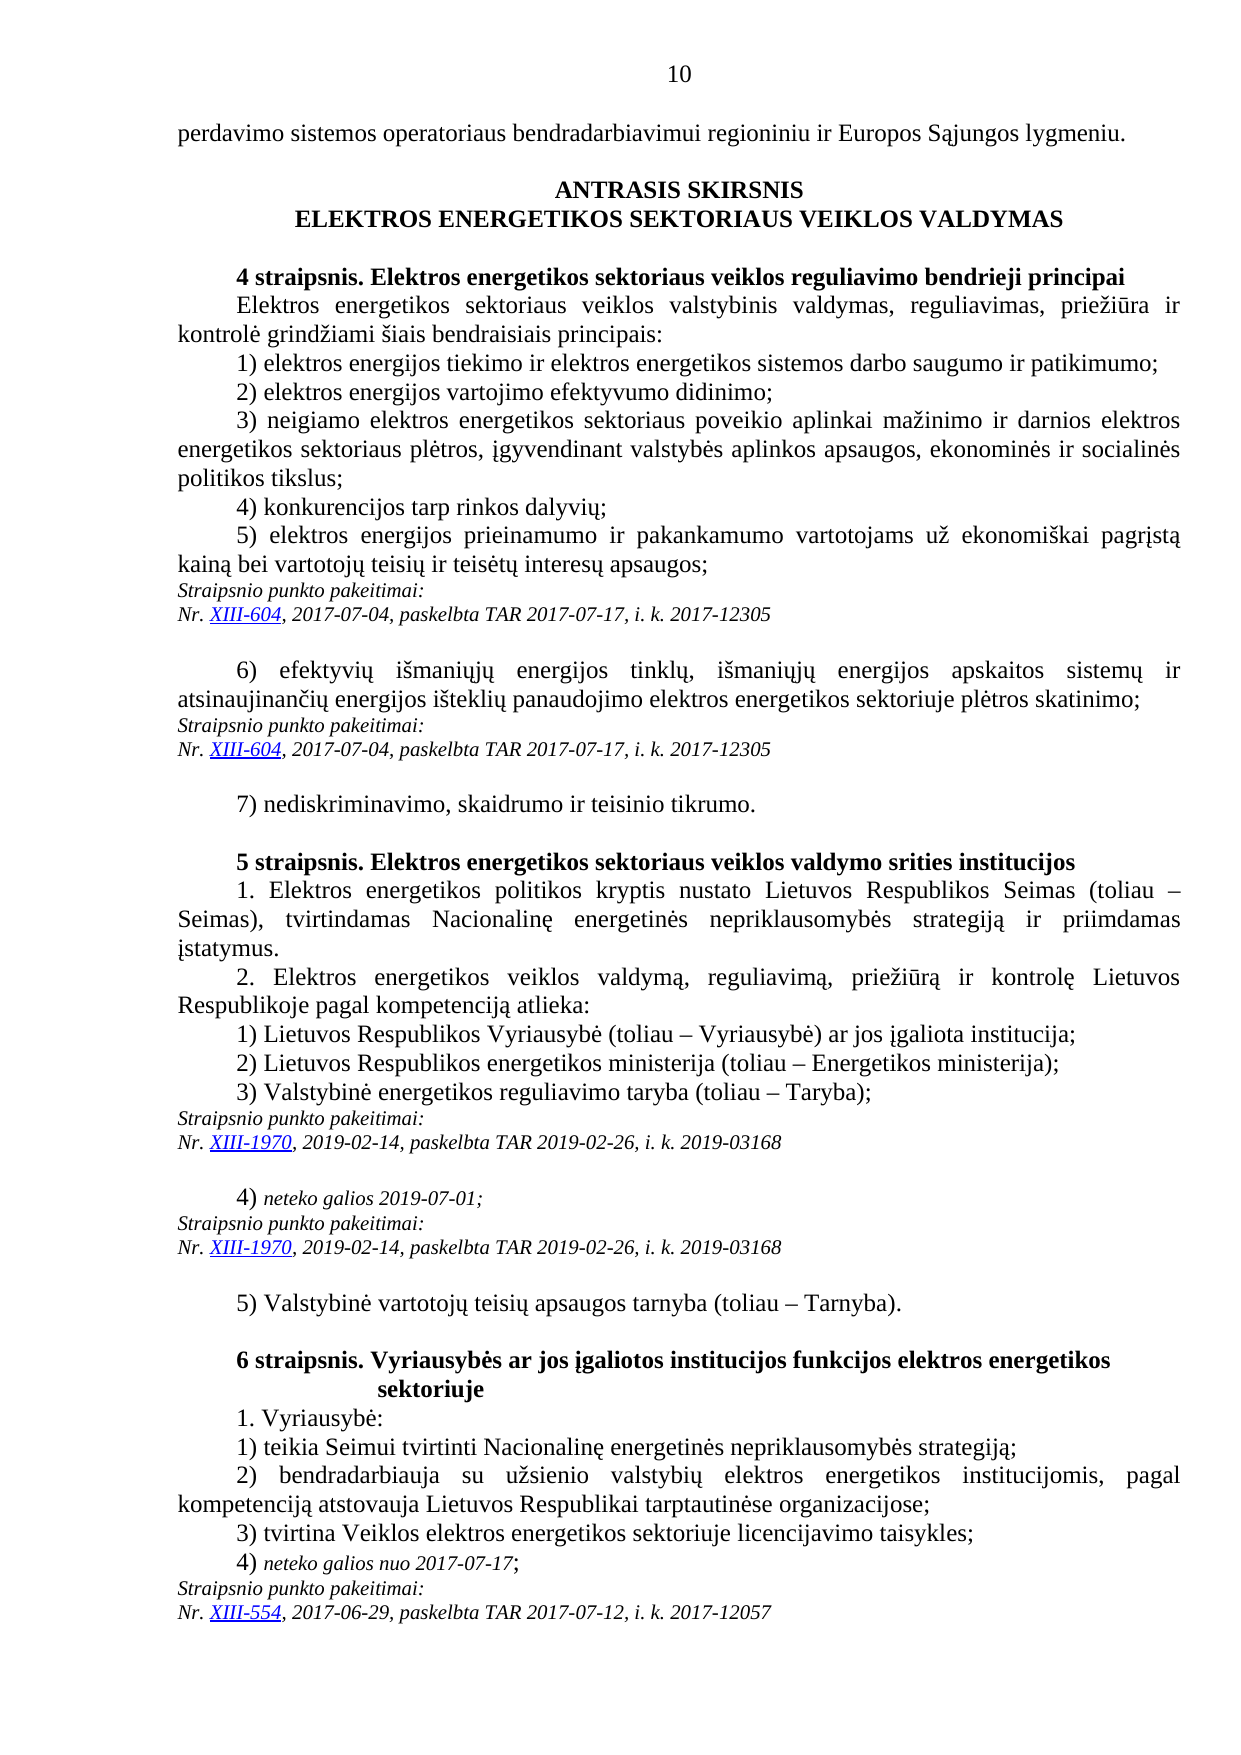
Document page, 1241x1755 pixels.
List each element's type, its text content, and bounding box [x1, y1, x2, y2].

text perdavimo sistemos operatoriaus bendradarbiavimui regioniniu ir Europos Sąjungos lygmeniu. [177, 118, 1181, 147]
text 2) bendradarbiauja su užsienio valstybių elektros energetikos institucijomis, pagal kompetenciją atstovauja Lietuvos Respublikai tarptautinėse organizacijose; [177, 1461, 1181, 1518]
text Nr. XIII-604, 2017-07-04, paskelbta TAR 2017-07-17, i. k. 2017-12305 [177, 737, 1181, 761]
text 1) teikia Seimui tvirtinti Nacionalinę energetinės nepriklausomybės strategiją; [177, 1432, 1181, 1461]
text 1. Elektros energetikos politikos kryptis nustato Lietuvos Respublikos Seimas (toliau – Seimas), tvirtindamas Nacionalinę energetinės nepriklausomybės strategiją ir priimdamas įstatymus. [177, 876, 1181, 962]
text 1. Vyriausybė: [177, 1403, 1181, 1432]
text 3) neigiamo elektros energetikos sektoriaus poveikio aplinkai mažinimo ir darnios elektros energetikos sektoriaus plėtros, įgyvendinant valstybės aplinkos apsaugos, ekonominės ir socialinės politikos tikslus; [177, 406, 1181, 492]
text Nr. XIII-1970, 2019-02-14, paskelbta TAR 2019-02-26, i. k. 2019-03168 [177, 1130, 1181, 1154]
text 4 straipsnis. Elektros energetikos sektoriaus veiklos reguliavimo bendrieji principai [236, 262, 1181, 291]
text 6 straipsnis. Vyriausybės ar jos įgaliotos institucijos funkcijos elektros energetikos sektoriuje [236, 1346, 1181, 1403]
text 2) elektros energijos vartojimo efektyvumo didinimo; [177, 377, 1181, 406]
text ANTRASIS SKIRSNIS [177, 176, 1181, 204]
text Straipsnio punkto pakeitimai: [177, 1576, 1181, 1600]
text 4) neteko galios 2019-07-01; [177, 1182, 1181, 1211]
text 3) tvirtina Veiklos elektros energetikos sektoriuje licencijavimo taisykles; [177, 1518, 1181, 1547]
text 2. Elektros energetikos veiklos valdymą, reguliavimą, priežiūrą ir kontrolę Lietuvos Respublikoje pagal kompetenciją atlieka: [177, 962, 1181, 1019]
text 5 straipsnis. Elektros energetikos sektoriaus veiklos valdymo srities institucijos [177, 847, 1181, 876]
text Straipsnio punkto pakeitimai: [177, 1106, 1181, 1130]
text 6) efektyvių išmaniųjų energijos tinklų, išmaniųjų energijos apskaitos sistemų ir atsinaujinančių energijos išteklių panaudojimo elektros energetikos sektoriuje plėtros skatinimo; [177, 655, 1181, 712]
text Straipsnio punkto pakeitimai: [177, 712, 1181, 737]
text 4) konkurencijos tarp rinkos dalyvių; [177, 492, 1181, 521]
text Straipsnio punkto pakeitimai: [177, 1211, 1181, 1235]
text ELEKTROS ENERGETIKOS SEKTORIAUS VEIKLOS VALDYMAS [177, 204, 1181, 233]
text 3) Valstybinė energetikos reguliavimo taryba (toliau – Taryba); [177, 1077, 1181, 1106]
text Straipsnio punkto pakeitimai: [177, 578, 1181, 602]
text Elektros energetikos sektoriaus veiklos valstybinis valdymas, reguliavimas, priežiūra ir kontrolė grindžiami šiais bendraisiais principais: [177, 291, 1181, 348]
text Nr. XIII-604, 2017-07-04, paskelbta TAR 2017-07-17, i. k. 2017-12305 [177, 602, 1181, 626]
text Nr. XIII-1970, 2019-02-14, paskelbta TAR 2019-02-26, i. k. 2019-03168 [177, 1235, 1181, 1259]
text 1) elektros energijos tiekimo ir elektros energetikos sistemos darbo saugumo ir patikimumo; [177, 348, 1181, 377]
text 7) nediskriminavimo, skaidrumo ir teisinio tikrumo. [177, 789, 1181, 818]
text Nr. XIII-554, 2017-06-29, paskelbta TAR 2017-07-12, i. k. 2017-12057 [177, 1600, 1181, 1624]
text 5) elektros energijos prieinamumo ir pakankamumo vartotojams už ekonomiškai pagrįstą kainą bei vartotojų teisių ir teisėtų interesų apsaugos; [177, 521, 1181, 578]
text 4) neteko galios nuo 2017-07-17; [177, 1547, 1181, 1576]
text 5) Valstybinė vartotojų teisių apsaugos tarnyba (toliau – Tarnyba). [177, 1288, 1181, 1317]
text 1) Lietuvos Respublikos Vyriausybė (toliau – Vyriausybė) ar jos įgaliota institucija; [177, 1019, 1181, 1048]
text 2) Lietuvos Respublikos energetikos ministerija (toliau – Energetikos ministerija); [177, 1048, 1181, 1077]
